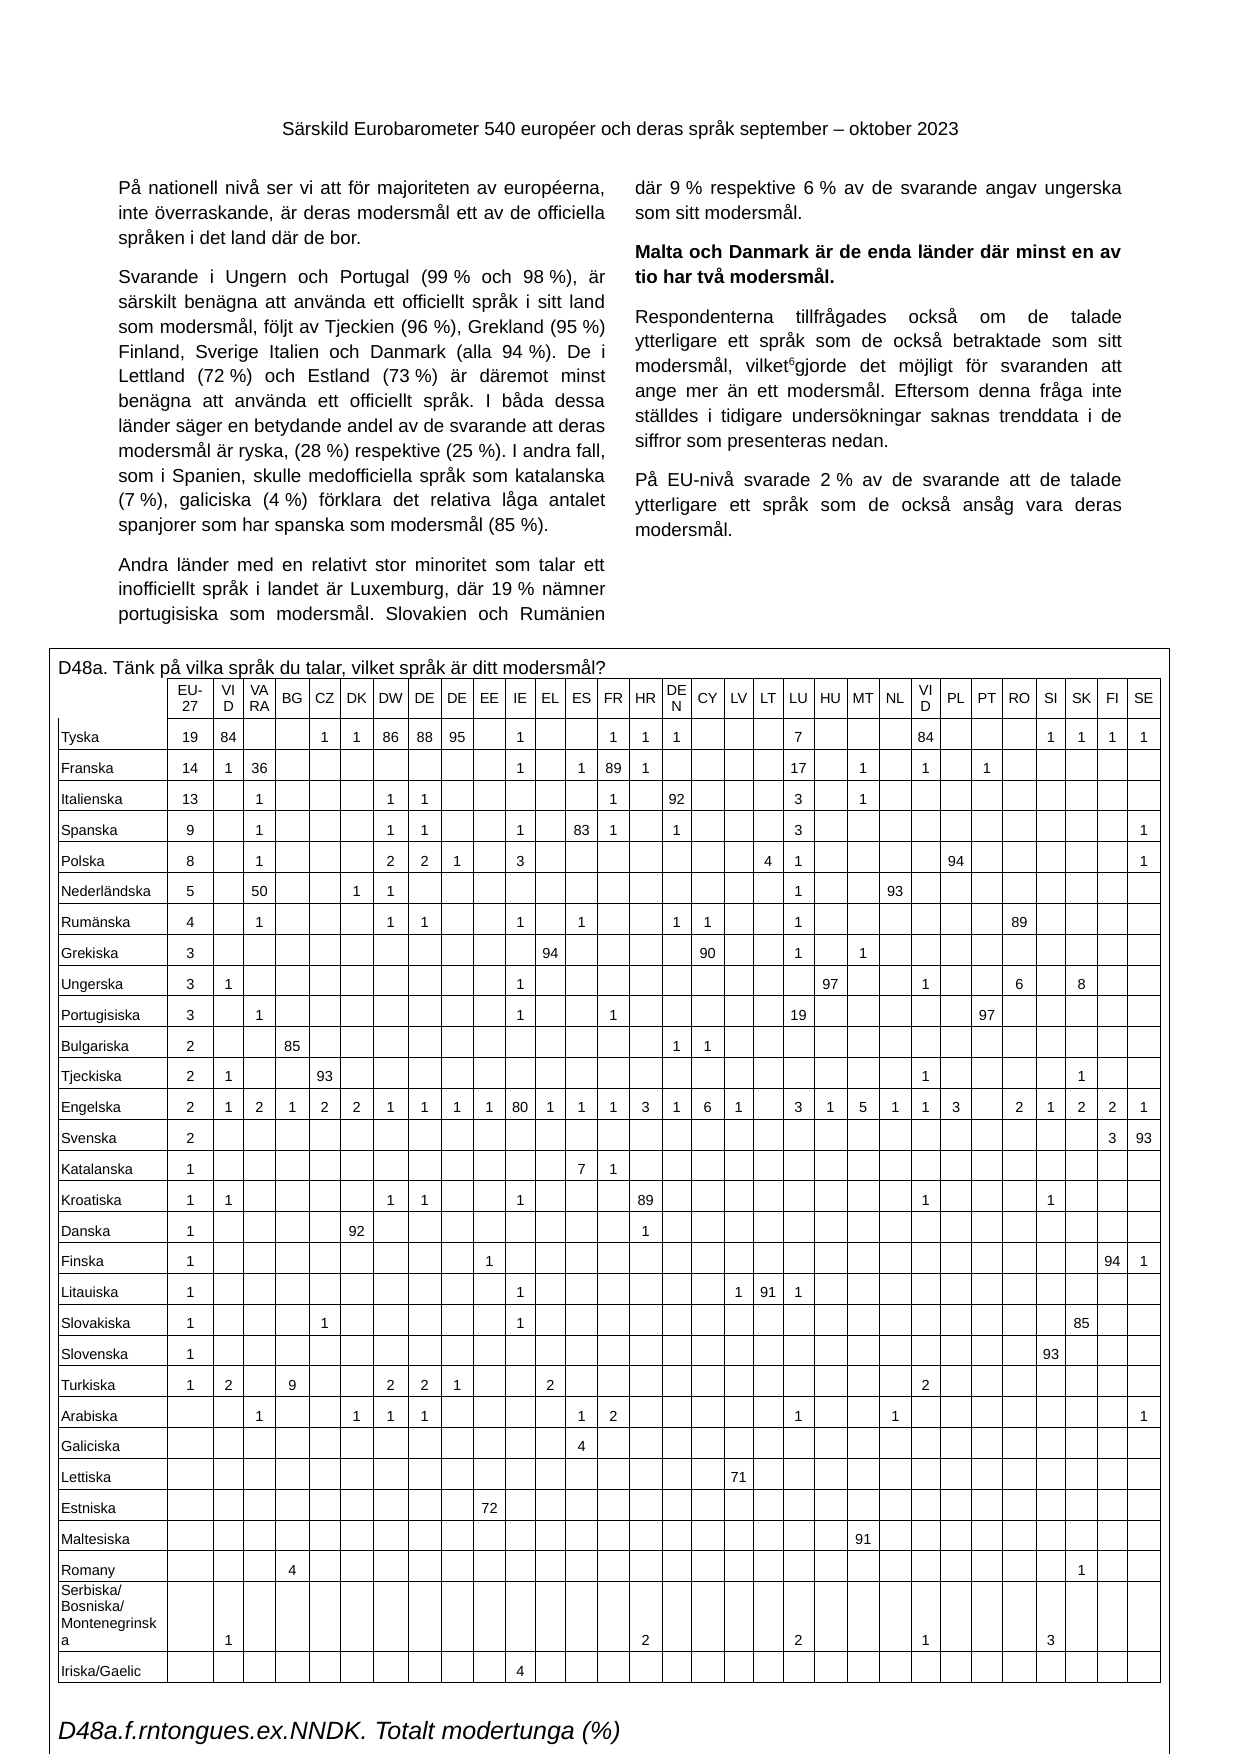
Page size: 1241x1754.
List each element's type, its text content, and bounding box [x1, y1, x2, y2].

table_cell 2 [168, 1089, 213, 1119]
table_cell [536, 1243, 565, 1273]
table_cell [1003, 1366, 1036, 1396]
table_cell [1066, 1181, 1097, 1211]
table_cell [341, 1120, 373, 1149]
table_cell [442, 996, 473, 1026]
table_cell 71 [725, 1459, 753, 1489]
table_cell Danska [59, 1212, 167, 1242]
table_cell [880, 1181, 911, 1211]
table_cell [725, 1490, 753, 1519]
table_cell 1 [409, 781, 441, 810]
table_cell [912, 1490, 940, 1519]
table_cell [725, 1181, 753, 1211]
table_cell [692, 1058, 724, 1088]
table_cell [474, 1120, 505, 1149]
table_cell 1 [692, 1027, 724, 1057]
table_cell 1 [784, 842, 814, 872]
table_cell 1 [1128, 811, 1160, 841]
table_cell [912, 1551, 940, 1581]
table_cell 2 [374, 842, 408, 872]
table_cell 2 [536, 1366, 565, 1396]
table_cell 6 [1003, 966, 1036, 995]
table_cell [409, 935, 441, 964]
table_cell [880, 781, 911, 810]
table_cell 89 [630, 1181, 662, 1211]
table_cell [442, 1490, 473, 1519]
table_cell 2 [409, 842, 441, 872]
table_cell [341, 1459, 373, 1489]
table_cell [474, 966, 505, 995]
table_cell [663, 1058, 691, 1088]
table_cell 1 [848, 781, 879, 810]
table_cell Portugisiska [59, 996, 167, 1026]
table_cell [972, 1582, 1002, 1651]
table_cell [168, 1397, 213, 1427]
table_cell 4 [168, 904, 213, 934]
table_cell [1003, 811, 1036, 841]
table_cell [566, 1521, 597, 1550]
table_cell [310, 1243, 340, 1273]
table_cell [972, 1181, 1002, 1211]
table_cell [630, 1336, 662, 1365]
table_cell [374, 1551, 408, 1581]
table_cell [1003, 750, 1036, 779]
table_cell [1066, 1652, 1097, 1682]
table_cell [310, 1336, 340, 1365]
table_cell [474, 1551, 505, 1581]
table_cell 1 [598, 781, 629, 810]
table_cell [972, 1652, 1002, 1682]
table_cell [214, 1243, 243, 1273]
table_cell [663, 1274, 691, 1304]
table_cell [310, 1151, 340, 1180]
table_cell [972, 1027, 1002, 1057]
table_cell 1 [506, 996, 535, 1026]
table_cell [663, 1212, 691, 1242]
table_cell [1003, 1459, 1036, 1489]
table_cell [912, 904, 940, 934]
table_cell 95 [442, 719, 473, 749]
table_header DW [374, 679, 408, 718]
table_cell [848, 1582, 879, 1651]
table_cell [880, 750, 911, 779]
table_cell [848, 1428, 879, 1458]
table_cell [848, 1366, 879, 1396]
table_cell [244, 1490, 275, 1519]
table_cell 1 [1128, 1243, 1160, 1273]
table_cell [566, 1305, 597, 1334]
table_cell [1098, 811, 1127, 841]
table_cell 19 [784, 996, 814, 1026]
table_header LV [725, 679, 753, 718]
table_cell [848, 873, 879, 903]
table_cell [692, 1336, 724, 1365]
table_cell 9 [276, 1366, 309, 1396]
table_cell [784, 1551, 814, 1581]
table_cell 2 [1098, 1089, 1127, 1119]
table_cell [566, 719, 597, 749]
table_cell [214, 1120, 243, 1149]
table_cell [972, 1243, 1002, 1273]
table_cell 1 [409, 1089, 441, 1119]
table_cell [1037, 1027, 1065, 1057]
table_cell [692, 781, 724, 810]
table_cell [972, 1212, 1002, 1242]
table_cell [536, 1181, 565, 1211]
table_cell [692, 1490, 724, 1519]
table_cell [1066, 1151, 1097, 1180]
table_cell [754, 1243, 783, 1273]
table_cell [1066, 1274, 1097, 1304]
table_cell [341, 781, 373, 810]
table_cell [1098, 1274, 1127, 1304]
table_cell [1128, 1459, 1160, 1489]
table_header FI [1098, 679, 1127, 718]
table_cell [1003, 1305, 1036, 1334]
table_cell [1066, 1397, 1097, 1427]
table_cell [244, 719, 275, 749]
table_cell [168, 1490, 213, 1519]
table_cell [536, 1305, 565, 1334]
table_cell [848, 1305, 879, 1334]
table_cell [912, 1459, 940, 1489]
table_cell [630, 996, 662, 1026]
table_cell [1066, 935, 1097, 964]
table_cell [1066, 781, 1097, 810]
table_cell Slovenska [59, 1336, 167, 1365]
table_cell [815, 1212, 847, 1242]
table_cell [1098, 1490, 1127, 1519]
table_cell [536, 1652, 565, 1682]
table_cell [276, 1274, 309, 1304]
table_cell [1066, 1027, 1097, 1057]
table_cell [1003, 1490, 1036, 1519]
table_cell [506, 873, 535, 903]
table_cell [566, 1582, 597, 1651]
table_cell [630, 781, 662, 810]
table_cell [566, 1120, 597, 1149]
table_cell [566, 996, 597, 1026]
table_cell 1 [442, 842, 473, 872]
table_cell [214, 996, 243, 1026]
table_cell [214, 1151, 243, 1180]
table_cell [692, 873, 724, 903]
table_cell 93 [880, 873, 911, 903]
table_cell [663, 1490, 691, 1519]
table_cell [784, 1652, 814, 1682]
table_cell 1 [725, 1089, 753, 1119]
table_cell [880, 1652, 911, 1682]
table_cell [630, 1652, 662, 1682]
table_cell [784, 1428, 814, 1458]
table_cell [848, 1459, 879, 1489]
table_cell [880, 1120, 911, 1149]
table_cell 1 [409, 811, 441, 841]
table_cell [341, 750, 373, 779]
table_cell [474, 1582, 505, 1651]
table_cell [442, 873, 473, 903]
table_cell [310, 1428, 340, 1458]
table_cell [341, 1582, 373, 1651]
table_cell [244, 1151, 275, 1180]
table_cell [725, 781, 753, 810]
table_cell Franska [59, 750, 167, 779]
table_cell [1003, 1336, 1036, 1365]
table_cell [214, 1274, 243, 1304]
table_cell [341, 1058, 373, 1088]
table_cell Spanska [59, 811, 167, 841]
table_cell [244, 1582, 275, 1651]
table_cell [598, 935, 629, 964]
table_cell [409, 966, 441, 995]
table_cell [374, 935, 408, 964]
table_cell 1 [168, 1366, 213, 1396]
table_cell [880, 966, 911, 995]
table_cell [566, 1490, 597, 1519]
table_cell [1098, 904, 1127, 934]
table_cell 1 [784, 904, 814, 934]
table_cell [442, 1428, 473, 1458]
table_cell [244, 935, 275, 964]
table_cell [848, 842, 879, 872]
table_cell [630, 1521, 662, 1550]
table_cell 1 [598, 811, 629, 841]
table_cell [815, 1336, 847, 1365]
table_cell [692, 1652, 724, 1682]
table_cell [972, 842, 1002, 872]
table_cell [692, 719, 724, 749]
table_cell [1037, 842, 1065, 872]
table_cell [725, 1243, 753, 1273]
table_cell [276, 1305, 309, 1334]
table_cell 2 [168, 1058, 213, 1088]
table_cell 2 [310, 1089, 340, 1119]
table_cell 83 [566, 811, 597, 841]
table_cell 6 [692, 1089, 724, 1119]
table_cell [341, 1274, 373, 1304]
table_cell [848, 996, 879, 1026]
table_cell 1 [1066, 1551, 1097, 1581]
table_cell [972, 1551, 1002, 1581]
table_cell [815, 996, 847, 1026]
table_cell [409, 1243, 441, 1273]
table_cell [663, 1459, 691, 1489]
table_cell [754, 904, 783, 934]
table_cell [1128, 1428, 1160, 1458]
table_cell [754, 1397, 783, 1427]
table_cell 4 [506, 1652, 535, 1682]
table_cell 5 [848, 1089, 879, 1119]
table_cell 2 [168, 1027, 213, 1057]
table_cell [536, 1212, 565, 1242]
table_header CZ [310, 679, 340, 718]
table_cell [754, 966, 783, 995]
table_cell [442, 1652, 473, 1682]
table_cell [725, 1120, 753, 1149]
table_cell [880, 842, 911, 872]
table_cell 1 [310, 1305, 340, 1334]
table_cell [310, 1366, 340, 1396]
table_header NL [880, 679, 911, 718]
table_cell [1128, 1212, 1160, 1242]
table_header PT [972, 679, 1002, 718]
table_cell 1 [848, 935, 879, 964]
table_cell [310, 1582, 340, 1651]
table_cell [784, 1212, 814, 1242]
table_cell 91 [754, 1274, 783, 1304]
table_cell [941, 1212, 971, 1242]
table_cell [442, 1058, 473, 1088]
table_cell [848, 1336, 879, 1365]
table_cell 1 [566, 1089, 597, 1119]
table_cell [244, 1243, 275, 1273]
table_cell [630, 1120, 662, 1149]
table_cell 3 [506, 842, 535, 872]
table_cell [663, 966, 691, 995]
table_cell [341, 1521, 373, 1550]
table_cell 1 [663, 811, 691, 841]
table_header DEN [663, 679, 691, 718]
table_cell [754, 1089, 783, 1119]
table_cell [692, 1459, 724, 1489]
table_cell [310, 781, 340, 810]
table_cell [941, 1120, 971, 1149]
table_cell [566, 873, 597, 903]
table_cell [754, 996, 783, 1026]
table_cell [663, 996, 691, 1026]
table_header LT [754, 679, 783, 718]
table_cell [880, 1521, 911, 1550]
table_cell [1066, 811, 1097, 841]
table_cell [692, 1212, 724, 1242]
table_cell [536, 966, 565, 995]
table_cell [310, 996, 340, 1026]
table_cell [630, 811, 662, 841]
table_cell 94 [536, 935, 565, 964]
table_cell Arabiska [59, 1397, 167, 1427]
table_cell [442, 781, 473, 810]
table_cell [1003, 1243, 1036, 1273]
table_cell 1 [442, 1089, 473, 1119]
table_cell [536, 1336, 565, 1365]
table_cell [912, 811, 940, 841]
table_cell [1098, 1058, 1127, 1088]
table_cell [276, 1151, 309, 1180]
table_cell 1 [244, 996, 275, 1026]
table_cell [536, 904, 565, 934]
table_cell [1128, 1551, 1160, 1581]
table_cell [1098, 1336, 1127, 1365]
table_cell 72 [474, 1490, 505, 1519]
table_cell [566, 1181, 597, 1211]
table_cell 1 [374, 904, 408, 934]
table_cell [214, 1459, 243, 1489]
table_cell [941, 1428, 971, 1458]
table_cell [474, 1366, 505, 1396]
table_cell 1 [244, 904, 275, 934]
table_cell [598, 1459, 629, 1489]
table_cell [630, 935, 662, 964]
table_cell [566, 1336, 597, 1365]
table_cell [1066, 1490, 1097, 1519]
table_cell [276, 811, 309, 841]
table_header DE [409, 679, 441, 718]
table_cell [912, 1397, 940, 1427]
table_cell [880, 996, 911, 1026]
table_cell [506, 1397, 535, 1427]
table_cell [409, 1058, 441, 1088]
table_cell 8 [1066, 966, 1097, 995]
table_cell [941, 1551, 971, 1581]
table_cell [1128, 966, 1160, 995]
table_cell [474, 1212, 505, 1242]
table_cell [341, 842, 373, 872]
table_cell [692, 996, 724, 1026]
table_cell [848, 1243, 879, 1273]
table_cell [663, 1305, 691, 1334]
table_cell 1 [409, 904, 441, 934]
table_cell [663, 873, 691, 903]
table_cell [276, 935, 309, 964]
table_cell [474, 1058, 505, 1088]
table_cell 92 [663, 781, 691, 810]
table_cell [941, 1459, 971, 1489]
table_cell Polska [59, 842, 167, 872]
table_cell 1 [168, 1151, 213, 1180]
table_cell [536, 719, 565, 749]
table_cell 1 [214, 1582, 243, 1651]
table_cell 90 [692, 935, 724, 964]
table_cell [1037, 1305, 1065, 1334]
text Andra länder med en relativt stor minoritet som talar ett inofficiellt språk i landet är Luxemburg, där 19 % nämner portugisiska som modersmål. Slovakien och Rumänien [118, 553, 605, 624]
table_cell [880, 1305, 911, 1334]
table_cell [310, 1652, 340, 1682]
table_cell 9 [168, 811, 213, 841]
table_cell [1098, 1459, 1127, 1489]
table_cell [1037, 1243, 1065, 1273]
table_cell [244, 966, 275, 995]
table_cell [1128, 1305, 1160, 1334]
table_cell [442, 1459, 473, 1489]
table_cell [1066, 1120, 1097, 1149]
table_cell [815, 811, 847, 841]
table_cell [815, 873, 847, 903]
table_cell [912, 1151, 940, 1180]
table_cell 1 [784, 1274, 814, 1304]
table_cell [168, 1428, 213, 1458]
text D48a.f.rntongues.ex.NNDK. Totalt modertunga (%) [58, 1716, 1160, 1745]
table_cell [815, 1397, 847, 1427]
table_cell 1 [598, 1089, 629, 1119]
table_cell [1003, 842, 1036, 872]
table_cell [692, 1397, 724, 1427]
table_cell 93 [310, 1058, 340, 1088]
table_cell [1128, 1490, 1160, 1519]
table_cell [1003, 1397, 1036, 1427]
table_cell [725, 1366, 753, 1396]
table_cell [815, 1027, 847, 1057]
table_cell [374, 1428, 408, 1458]
table_cell 1 [168, 1181, 213, 1211]
table_cell [1003, 1582, 1036, 1651]
table_cell Ungerska [59, 966, 167, 995]
table_cell [474, 750, 505, 779]
table_cell [276, 1397, 309, 1427]
table_header PL [941, 679, 971, 718]
table_cell [1098, 1181, 1127, 1211]
table_cell 4 [566, 1428, 597, 1458]
table_cell [442, 1181, 473, 1211]
table_cell [912, 1243, 940, 1273]
table_cell [815, 750, 847, 779]
table_cell [1037, 1459, 1065, 1489]
table_cell 93 [1037, 1336, 1065, 1365]
table_cell [442, 1243, 473, 1273]
table_cell 1 [244, 1397, 275, 1427]
table_cell Italienska [59, 781, 167, 810]
table_cell [598, 842, 629, 872]
table_cell [941, 781, 971, 810]
table_cell [754, 1551, 783, 1581]
table_cell [276, 1521, 309, 1550]
table_cell 89 [598, 750, 629, 779]
table_cell [214, 1490, 243, 1519]
table_cell 1 [692, 904, 724, 934]
table_cell 1 [214, 966, 243, 995]
table_cell 1 [374, 1089, 408, 1119]
table_cell [784, 1151, 814, 1180]
table_cell 1 [506, 750, 535, 779]
table_cell [536, 873, 565, 903]
table_cell [536, 996, 565, 1026]
table_cell [815, 719, 847, 749]
table_cell [725, 1652, 753, 1682]
table_cell [1066, 842, 1097, 872]
table_cell [474, 1151, 505, 1180]
table_cell [663, 1551, 691, 1581]
table_cell Katalanska [59, 1151, 167, 1180]
table_cell [972, 781, 1002, 810]
table_cell 97 [815, 966, 847, 995]
table_cell [941, 811, 971, 841]
table_cell [1066, 1459, 1097, 1489]
table_cell [276, 904, 309, 934]
table_header [58, 678, 167, 718]
table_cell 1 [506, 904, 535, 934]
table_cell [1037, 873, 1065, 903]
table_cell [815, 1120, 847, 1149]
table_cell [310, 1397, 340, 1427]
table_cell 92 [341, 1212, 373, 1242]
table_cell [474, 842, 505, 872]
table_cell 3 [630, 1089, 662, 1119]
table_cell 1 [630, 1212, 662, 1242]
table_cell [941, 1336, 971, 1365]
table_cell [725, 996, 753, 1026]
table_header EE [474, 679, 505, 718]
table_cell [474, 1428, 505, 1458]
table_cell [442, 1551, 473, 1581]
table_cell [1066, 1428, 1097, 1458]
table_cell [536, 1151, 565, 1180]
table_cell [214, 1336, 243, 1365]
table_cell [536, 1397, 565, 1427]
table_header LU [784, 679, 814, 718]
table_cell 1 [1037, 1089, 1065, 1119]
table_cell 1 [630, 719, 662, 749]
table_cell [1128, 781, 1160, 810]
table_cell 19 [168, 719, 213, 749]
table_cell 3 [168, 935, 213, 964]
table_cell [536, 842, 565, 872]
table_cell [566, 781, 597, 810]
table_cell [536, 1490, 565, 1519]
table_cell 1 [1128, 842, 1160, 872]
table_cell 1 [506, 719, 535, 749]
table_cell [1098, 935, 1127, 964]
table_cell [663, 1336, 691, 1365]
table_cell [341, 1366, 373, 1396]
table_cell [972, 904, 1002, 934]
table_cell [310, 811, 340, 841]
table_cell [1003, 781, 1036, 810]
table_cell [276, 1212, 309, 1242]
table_cell [754, 1582, 783, 1651]
table_cell [506, 1027, 535, 1057]
table_cell 84 [912, 719, 940, 749]
table_cell [784, 1366, 814, 1396]
table_cell [1037, 904, 1065, 934]
table_cell [598, 1490, 629, 1519]
table_cell [474, 1459, 505, 1489]
table_cell [848, 1027, 879, 1057]
table_cell [310, 1274, 340, 1304]
table_cell 1 [880, 1397, 911, 1427]
table_cell [754, 1212, 783, 1242]
table_cell [880, 1582, 911, 1651]
table_cell [506, 1366, 535, 1396]
table_cell [725, 719, 753, 749]
table_cell [663, 1120, 691, 1149]
table_cell [630, 1274, 662, 1304]
table_cell [409, 1027, 441, 1057]
table_cell Iriska/Gaelic [59, 1652, 167, 1682]
table_cell [244, 1027, 275, 1057]
table_cell [972, 1089, 1002, 1119]
text På nationell nivå ser vi att för majoriteten av européerna, inte överraskande, är deras modersmål ett av de officiella språken i det land där de bor. [118, 177, 605, 248]
table_cell [941, 1652, 971, 1682]
table_cell 1 [566, 904, 597, 934]
table_cell [442, 1027, 473, 1057]
table_cell [341, 1428, 373, 1458]
table_cell [442, 935, 473, 964]
table_cell [598, 873, 629, 903]
table_cell [1098, 1428, 1127, 1458]
table_cell 2 [630, 1582, 662, 1651]
table_cell Romany [59, 1551, 167, 1581]
table_cell [725, 1151, 753, 1180]
table_cell [1098, 1521, 1127, 1550]
table_cell [374, 1058, 408, 1088]
table_cell [244, 1058, 275, 1088]
table_cell [536, 1027, 565, 1057]
table_cell [1098, 873, 1127, 903]
table_cell 1 [474, 1089, 505, 1119]
text Malta och Danmark är de enda länder där minst en av tio har två modersmål. [635, 241, 1122, 288]
table_cell [409, 1305, 441, 1334]
table_cell [566, 1058, 597, 1088]
table_cell [1003, 1058, 1036, 1088]
table_cell 2 [912, 1366, 940, 1396]
table_cell [244, 1305, 275, 1334]
table_cell [214, 904, 243, 934]
table_cell [1066, 1336, 1097, 1365]
table_cell [754, 750, 783, 779]
table_cell [815, 1652, 847, 1682]
table_cell 1 [536, 1089, 565, 1119]
table_cell 1 [168, 1274, 213, 1304]
table_cell 94 [941, 842, 971, 872]
table_cell 1 [244, 811, 275, 841]
table_cell [310, 1490, 340, 1519]
table_cell [880, 1274, 911, 1304]
table_cell 1 [663, 1089, 691, 1119]
table_cell Maltesiska [59, 1521, 167, 1550]
table_cell 2 [341, 1089, 373, 1119]
table_cell [1037, 1120, 1065, 1149]
table_cell [815, 1459, 847, 1489]
table_cell 1 [1037, 719, 1065, 749]
table_cell [784, 1027, 814, 1057]
table_cell [754, 1181, 783, 1211]
table_cell [1037, 1366, 1065, 1396]
table_cell [214, 1212, 243, 1242]
table_cell 36 [244, 750, 275, 779]
table_cell [941, 1397, 971, 1427]
table_cell [536, 1120, 565, 1149]
table_cell [566, 1459, 597, 1489]
table_cell Rumänska [59, 904, 167, 934]
table_cell [244, 1212, 275, 1242]
table_cell [630, 1459, 662, 1489]
table_cell [815, 1582, 847, 1651]
table_cell [1003, 1151, 1036, 1180]
table_header VID [912, 679, 940, 718]
table_cell 1 [566, 1397, 597, 1427]
text Svarande i Ungern och Portugal (99 % och 98 %), är särskilt benägna att använda ett officiellt språk i sitt land som modersmål, följt av Tjeckien (96 %), Grekland (95 %) Finland, Sverige Italien och Danmark (alla 94 %). De i Lettland (72 %) och Estland (73 %) är däremot minst benägna att använda ett officiellt språk. I båda dessa länder säger en betydande andel av de svarande att deras modersmål är ryska, (28 %) respektive (25 %). I andra fall, som i Spanien, skulle medofficiella språk som katalanska (7 %), galiciska (4 %) förklara det relativa låga antalet spanjorer som har spanska som modersmål (85 %). [118, 266, 605, 536]
table_cell 1 [1128, 719, 1160, 749]
table_cell [374, 996, 408, 1026]
table_cell [244, 1336, 275, 1365]
table_cell [692, 811, 724, 841]
table_cell [663, 1582, 691, 1651]
table_cell [880, 1027, 911, 1057]
table_cell 1 [598, 719, 629, 749]
table_cell [244, 1120, 275, 1149]
table_cell [754, 1490, 783, 1519]
table_cell [214, 1652, 243, 1682]
table_cell [692, 1305, 724, 1334]
table_cell [214, 842, 243, 872]
table_cell 7 [784, 719, 814, 749]
table_cell [409, 1582, 441, 1651]
table_cell [912, 873, 940, 903]
table_cell [663, 1428, 691, 1458]
table_cell [1066, 996, 1097, 1026]
table_cell [880, 1243, 911, 1273]
table_cell [692, 1120, 724, 1149]
table_cell [341, 1336, 373, 1365]
table_cell [506, 1212, 535, 1242]
table_cell [566, 1243, 597, 1273]
table_cell [1098, 1551, 1127, 1581]
table_cell [536, 1582, 565, 1651]
table_cell [630, 873, 662, 903]
table_cell [1066, 1366, 1097, 1396]
table_cell [941, 750, 971, 779]
table_cell [912, 1652, 940, 1682]
table_cell [536, 1428, 565, 1458]
table_cell [566, 966, 597, 995]
table_cell [1003, 1428, 1036, 1458]
table_cell [374, 1521, 408, 1550]
table_cell 1 [374, 1181, 408, 1211]
table_cell [536, 1551, 565, 1581]
table_cell [912, 1336, 940, 1365]
table_cell 1 [725, 1274, 753, 1304]
table_cell 1 [598, 996, 629, 1026]
table_cell [310, 1521, 340, 1550]
table_cell [1037, 935, 1065, 964]
table_cell [244, 1459, 275, 1489]
table_cell [754, 719, 783, 749]
table_cell [536, 1459, 565, 1489]
table_cell [784, 1243, 814, 1273]
table_cell [1037, 966, 1065, 995]
table_cell [754, 811, 783, 841]
table_header FR [598, 679, 629, 718]
table_cell [374, 1652, 408, 1682]
table_cell [1128, 1521, 1160, 1550]
table_cell [663, 842, 691, 872]
table_cell [536, 781, 565, 810]
table_cell [725, 1305, 753, 1334]
table_cell [692, 1151, 724, 1180]
table_cell [630, 1058, 662, 1088]
table_cell [442, 1582, 473, 1651]
table_cell [276, 1490, 309, 1519]
table_cell [848, 1181, 879, 1211]
table_cell [214, 1027, 243, 1057]
table_cell [630, 842, 662, 872]
table_cell [374, 1305, 408, 1334]
table_cell [598, 1274, 629, 1304]
text där 9 % respektive 6 % av de svarande angav ungerska som sitt modersmål. [635, 177, 1122, 223]
table_cell [972, 873, 1002, 903]
table_cell [1037, 1212, 1065, 1242]
table_cell [1003, 1274, 1036, 1304]
table_cell [663, 750, 691, 779]
table_cell [598, 1428, 629, 1458]
table_cell [1037, 781, 1065, 810]
table_cell [310, 904, 340, 934]
table_cell [630, 1428, 662, 1458]
table_cell [566, 1551, 597, 1581]
table_cell [815, 1490, 847, 1519]
table_cell [474, 996, 505, 1026]
table_cell [276, 842, 309, 872]
table_cell [409, 996, 441, 1026]
table_cell [692, 1181, 724, 1211]
table_cell [941, 873, 971, 903]
table_cell [725, 904, 753, 934]
table_cell 85 [1066, 1305, 1097, 1334]
table_cell 1 [244, 842, 275, 872]
table_header DE [442, 679, 473, 718]
table_cell [1037, 1151, 1065, 1180]
table_cell [1128, 1336, 1160, 1365]
table_cell [409, 1428, 441, 1458]
table_cell [1003, 1652, 1036, 1682]
table_cell [663, 1521, 691, 1550]
table_cell [506, 1490, 535, 1519]
table_cell [941, 1274, 971, 1304]
table_cell 3 [168, 966, 213, 995]
table_cell [941, 904, 971, 934]
table_cell [880, 1490, 911, 1519]
table_cell 3 [784, 811, 814, 841]
table_cell [1098, 1652, 1127, 1682]
table_cell [310, 873, 340, 903]
table_cell 89 [1003, 904, 1036, 934]
table_cell [566, 1212, 597, 1242]
table_cell [566, 1274, 597, 1304]
table_cell [536, 750, 565, 779]
table_cell [310, 1551, 340, 1581]
table_cell [1037, 750, 1065, 779]
table_cell [442, 1521, 473, 1550]
table_cell [815, 1551, 847, 1581]
table_cell [1098, 1397, 1127, 1427]
table_cell [409, 873, 441, 903]
table_cell [663, 1366, 691, 1396]
table_cell Galiciska [59, 1428, 167, 1458]
table_cell [972, 1490, 1002, 1519]
table_cell [566, 1366, 597, 1396]
table_cell [598, 1058, 629, 1088]
table_cell 1 [912, 1181, 940, 1211]
table_cell [1037, 1521, 1065, 1550]
table_cell 1 [1128, 1089, 1160, 1119]
table_cell [1066, 873, 1097, 903]
table_cell Finska [59, 1243, 167, 1273]
table_cell [1098, 1212, 1127, 1242]
table_cell [725, 1397, 753, 1427]
table_cell 2 [598, 1397, 629, 1427]
table_cell 1 [598, 1151, 629, 1180]
table_cell [1003, 1551, 1036, 1581]
table_cell [784, 1490, 814, 1519]
table_cell [276, 1058, 309, 1088]
table_cell [692, 750, 724, 779]
table_cell [276, 719, 309, 749]
table_cell [784, 1305, 814, 1334]
table_cell [409, 1459, 441, 1489]
table_cell [442, 1397, 473, 1427]
table_cell [784, 1181, 814, 1211]
table_cell [374, 1243, 408, 1273]
table_cell [912, 1120, 940, 1149]
table_cell [374, 1212, 408, 1242]
table_cell [598, 1336, 629, 1365]
table_cell [1128, 935, 1160, 964]
table_cell [341, 1243, 373, 1273]
table_cell 1 [784, 1397, 814, 1427]
table_cell 1 [341, 1397, 373, 1427]
table_cell [598, 966, 629, 995]
table_cell [1037, 1397, 1065, 1427]
table_cell [474, 1274, 505, 1304]
table_cell [474, 1336, 505, 1365]
table_cell [725, 966, 753, 995]
table_cell [692, 1428, 724, 1458]
table_cell [214, 873, 243, 903]
table_cell [374, 1151, 408, 1180]
table_cell [442, 1151, 473, 1180]
table_cell 1 [442, 1366, 473, 1396]
table_cell [912, 842, 940, 872]
table_cell [692, 1582, 724, 1651]
table_cell [630, 904, 662, 934]
table_cell [214, 1551, 243, 1581]
table_cell 2 [784, 1582, 814, 1651]
table_cell [442, 811, 473, 841]
table_cell [912, 1027, 940, 1057]
table_cell 1 [244, 781, 275, 810]
table_cell [692, 1366, 724, 1396]
table_cell 85 [276, 1027, 309, 1057]
table_cell [912, 1305, 940, 1334]
table_cell [168, 1652, 213, 1682]
table_cell [168, 1459, 213, 1489]
table_cell 4 [276, 1551, 309, 1581]
table_cell [536, 1274, 565, 1304]
table_cell [972, 1428, 1002, 1458]
table_cell [941, 996, 971, 1026]
table_cell [474, 719, 505, 749]
table_cell [663, 1151, 691, 1180]
table_header VARA [244, 679, 275, 718]
table_cell [341, 811, 373, 841]
table_header SE [1128, 679, 1160, 718]
table_cell [815, 1058, 847, 1088]
table_cell 3 [941, 1089, 971, 1119]
table_header DK [341, 679, 373, 718]
table_cell 1 [168, 1212, 213, 1242]
table_header IE [506, 679, 535, 718]
table_cell [1128, 1582, 1160, 1651]
table_cell 17 [784, 750, 814, 779]
table_cell [276, 1336, 309, 1365]
table_cell Serbiska/Bosniska/Montenegrinska [59, 1582, 167, 1651]
table_cell 1 [848, 750, 879, 779]
table_cell [598, 1551, 629, 1581]
table_cell 1 [630, 750, 662, 779]
table_cell [214, 1305, 243, 1334]
table_cell [663, 1243, 691, 1273]
table_cell [941, 966, 971, 995]
table_cell 1 [506, 1305, 535, 1334]
table_cell [442, 1274, 473, 1304]
table_cell [754, 1521, 783, 1550]
table_cell [1098, 1582, 1127, 1651]
table_cell 1 [1128, 1397, 1160, 1427]
table_cell [1128, 1058, 1160, 1088]
table_cell 1 [506, 1181, 535, 1211]
table_cell [474, 1181, 505, 1211]
table_cell [972, 1120, 1002, 1149]
table_cell [663, 935, 691, 964]
table_cell [442, 1305, 473, 1334]
table_cell 1 [168, 1336, 213, 1365]
table_header BG [276, 679, 309, 718]
table_cell 50 [244, 873, 275, 903]
table_cell [725, 1551, 753, 1581]
table_cell [754, 1058, 783, 1088]
table_cell [442, 1212, 473, 1242]
table_cell 3 [784, 781, 814, 810]
table_cell [276, 1582, 309, 1651]
table_cell [880, 935, 911, 964]
table_cell [941, 1366, 971, 1396]
table_cell 8 [168, 842, 213, 872]
table_cell [630, 1027, 662, 1057]
table_cell [506, 1582, 535, 1651]
table_cell [725, 873, 753, 903]
table_cell [1066, 1212, 1097, 1242]
table_cell Kroatiska [59, 1181, 167, 1211]
table_cell [409, 1652, 441, 1682]
table_cell [848, 904, 879, 934]
table_cell [536, 811, 565, 841]
table_cell [848, 719, 879, 749]
table_cell Estniska [59, 1490, 167, 1519]
table_header VID [214, 679, 243, 718]
table_cell [725, 811, 753, 841]
table_cell [848, 1212, 879, 1242]
table_cell [941, 1058, 971, 1088]
table_cell Litauiska [59, 1274, 167, 1304]
table_cell [374, 1027, 408, 1057]
table_cell [912, 781, 940, 810]
table_cell [374, 1336, 408, 1365]
table_cell [598, 1027, 629, 1057]
table_cell [1066, 750, 1097, 779]
table_cell [1003, 873, 1036, 903]
table_cell [214, 1521, 243, 1550]
table_cell 1 [310, 719, 340, 749]
table_cell [754, 1027, 783, 1057]
table_cell Tjeckiska [59, 1058, 167, 1088]
table_cell [754, 1151, 783, 1180]
table_cell [754, 935, 783, 964]
table_cell 1 [1098, 719, 1127, 749]
table_cell [1066, 1582, 1097, 1651]
table_cell [725, 1058, 753, 1088]
table_cell Tyska [59, 718, 167, 749]
table_cell [341, 1652, 373, 1682]
table_cell [1128, 1652, 1160, 1682]
table_cell [941, 1582, 971, 1651]
table_cell [630, 966, 662, 995]
table_cell [815, 1305, 847, 1334]
table_cell [815, 1181, 847, 1211]
table_cell 84 [214, 719, 243, 749]
table_cell Bulgariska [59, 1027, 167, 1057]
table_cell [754, 781, 783, 810]
table_cell [880, 1459, 911, 1489]
table_cell [880, 719, 911, 749]
table_cell Turkiska [59, 1366, 167, 1396]
table_cell 14 [168, 750, 213, 779]
table_cell [1037, 1551, 1065, 1581]
table_cell 1 [374, 873, 408, 903]
table_cell [244, 1274, 275, 1304]
table_cell [442, 904, 473, 934]
table_cell [972, 1305, 1002, 1334]
table_cell [754, 1459, 783, 1489]
table_cell [692, 1243, 724, 1273]
table_cell [972, 1397, 1002, 1427]
table_cell [692, 1551, 724, 1581]
table_cell [725, 1521, 753, 1550]
table_cell [880, 1366, 911, 1396]
table_cell [815, 1521, 847, 1550]
table_cell [880, 1428, 911, 1458]
table_cell [506, 1428, 535, 1458]
table_cell 1 [1037, 1181, 1065, 1211]
table_cell [912, 996, 940, 1026]
table_cell [276, 750, 309, 779]
table_cell [341, 1305, 373, 1334]
table_cell [276, 1459, 309, 1489]
table_cell [880, 1336, 911, 1365]
table_cell [725, 1212, 753, 1242]
table_cell [244, 1428, 275, 1458]
table_cell [276, 1181, 309, 1211]
table_cell [1066, 904, 1097, 934]
table_cell [310, 842, 340, 872]
table_cell [972, 1459, 1002, 1489]
table_cell 4 [754, 842, 783, 872]
table_cell [815, 1243, 847, 1273]
table_cell 1 [815, 1089, 847, 1119]
table_cell [941, 1027, 971, 1057]
table_cell [374, 750, 408, 779]
table_cell 1 [214, 750, 243, 779]
table_cell [848, 1120, 879, 1149]
table_cell [598, 904, 629, 934]
table_cell [725, 1027, 753, 1057]
table_cell [506, 1336, 535, 1365]
table_cell [506, 781, 535, 810]
table_cell [815, 1151, 847, 1180]
table_cell [1098, 1027, 1127, 1057]
table_cell [941, 1243, 971, 1273]
table_cell [848, 966, 879, 995]
table_header EU-27 [168, 679, 213, 718]
table_cell [754, 1305, 783, 1334]
table_cell 1 [474, 1243, 505, 1273]
table_cell 91 [848, 1521, 879, 1550]
table_cell 1 [972, 750, 1002, 779]
table_cell [630, 1305, 662, 1334]
table_cell [815, 1428, 847, 1458]
table_cell [1037, 811, 1065, 841]
table_cell [630, 1397, 662, 1427]
table_cell [1098, 842, 1127, 872]
table_cell [474, 1521, 505, 1550]
table_cell [784, 1521, 814, 1550]
table_cell [725, 750, 753, 779]
table_cell [692, 966, 724, 995]
table_cell [341, 935, 373, 964]
table_cell [630, 1366, 662, 1396]
table_cell [663, 1181, 691, 1211]
table_cell [341, 904, 373, 934]
table_cell [598, 1181, 629, 1211]
table_cell [1037, 996, 1065, 1026]
table_cell [784, 1058, 814, 1088]
text På EU-nivå svarade 2 % av de svarande att de talade ytterligare ett språk som de också ansåg vara deras modersmål. [635, 469, 1122, 540]
table_cell [1003, 935, 1036, 964]
table_cell [374, 966, 408, 995]
table_cell [214, 1397, 243, 1427]
table_cell [598, 1521, 629, 1550]
table_cell [168, 1521, 213, 1550]
table_cell [848, 1397, 879, 1427]
table_cell 1 [912, 750, 940, 779]
table_header HR [630, 679, 662, 718]
table_cell 1 [409, 1397, 441, 1427]
table_cell Lettiska [59, 1459, 167, 1489]
table_cell [725, 935, 753, 964]
table_cell [1098, 1366, 1127, 1396]
table_cell [598, 1366, 629, 1396]
table_cell 94 [1098, 1243, 1127, 1273]
table_cell 1 [566, 750, 597, 779]
table_cell 3 [168, 996, 213, 1026]
table_header CY [692, 679, 724, 718]
table_cell [784, 1120, 814, 1149]
table_cell [506, 1521, 535, 1550]
table_cell 7 [566, 1151, 597, 1180]
table_cell [276, 996, 309, 1026]
table_cell [754, 1120, 783, 1149]
table_cell [474, 1652, 505, 1682]
table_cell [341, 1490, 373, 1519]
table_cell [784, 1459, 814, 1489]
table_cell [598, 1652, 629, 1682]
table_cell [972, 1274, 1002, 1304]
table_cell [409, 1336, 441, 1365]
table_cell [972, 1366, 1002, 1396]
table_cell [409, 750, 441, 779]
table_cell Grekiska [59, 935, 167, 964]
table_cell [409, 1274, 441, 1304]
table_cell 13 [168, 781, 213, 810]
table_cell 1 [214, 1058, 243, 1088]
table_cell [474, 1397, 505, 1427]
table_cell 1 [663, 1027, 691, 1057]
table_cell [506, 1151, 535, 1180]
table_cell [341, 996, 373, 1026]
table_cell [310, 1181, 340, 1211]
table_cell [598, 1243, 629, 1273]
table_cell 2 [244, 1089, 275, 1119]
table_cell [912, 1274, 940, 1304]
table_cell [374, 1582, 408, 1651]
table_cell [536, 1521, 565, 1550]
table_cell [941, 1305, 971, 1334]
table_cell [276, 1428, 309, 1458]
table_cell [912, 1521, 940, 1550]
table_cell [409, 1490, 441, 1519]
table_cell [880, 1212, 911, 1242]
table_cell [566, 1652, 597, 1682]
text D48a. Tänk på vilka språk du talar, vilket språk är ditt modersmål? [58, 657, 1160, 678]
table_cell [941, 1490, 971, 1519]
table_cell [784, 1336, 814, 1365]
table_cell [1128, 1181, 1160, 1211]
table_cell [815, 842, 847, 872]
table_cell 3 [1037, 1582, 1065, 1651]
table_cell 1 [341, 719, 373, 749]
table_cell [1098, 1305, 1127, 1334]
table_cell [1037, 1274, 1065, 1304]
table_header SI [1037, 679, 1065, 718]
table_cell 2 [168, 1120, 213, 1149]
table_cell [276, 873, 309, 903]
table_cell [310, 1120, 340, 1149]
table_cell [972, 811, 1002, 841]
table_cell 1 [784, 935, 814, 964]
table_header MT [848, 679, 879, 718]
table_cell 2 [409, 1366, 441, 1396]
table_cell 1 [1066, 719, 1097, 749]
table_cell [972, 1151, 1002, 1180]
table_cell [409, 1521, 441, 1550]
table_cell [310, 750, 340, 779]
table_cell [1098, 996, 1127, 1026]
table_cell [168, 1582, 213, 1651]
table_cell [442, 966, 473, 995]
table_cell [409, 1120, 441, 1149]
table_cell 1 [409, 1181, 441, 1211]
table_cell [1098, 781, 1127, 810]
table_cell [1128, 904, 1160, 934]
table_cell [442, 1120, 473, 1149]
table_cell [374, 1274, 408, 1304]
table_cell [168, 1551, 213, 1581]
table_cell 2 [1003, 1089, 1036, 1119]
table_cell 1 [214, 1181, 243, 1211]
table_cell 88 [409, 719, 441, 749]
table_cell [880, 1058, 911, 1088]
table_cell [912, 935, 940, 964]
table_cell [815, 904, 847, 934]
table_cell 1 [341, 873, 373, 903]
table_cell [374, 1490, 408, 1519]
table_cell [536, 1058, 565, 1088]
table_cell [276, 966, 309, 995]
table_cell [474, 811, 505, 841]
table_cell [630, 1243, 662, 1273]
table_cell [663, 1652, 691, 1682]
table_cell [972, 935, 1002, 964]
table_cell [506, 1551, 535, 1581]
table_cell [1066, 1243, 1097, 1273]
table_cell [1098, 750, 1127, 779]
table_cell [276, 1243, 309, 1273]
table_cell [1003, 1120, 1036, 1149]
table_cell [341, 1027, 373, 1057]
table_cell 1 [276, 1089, 309, 1119]
table_cell [244, 1652, 275, 1682]
table_cell [725, 1582, 753, 1651]
table_cell 1 [912, 966, 940, 995]
table_cell [815, 1366, 847, 1396]
table_header RO [1003, 679, 1036, 718]
table_cell [754, 1336, 783, 1365]
table_cell [214, 935, 243, 964]
table_cell 1 [912, 1089, 940, 1119]
table_cell 1 [784, 873, 814, 903]
table_cell 1 [374, 811, 408, 841]
table_cell [692, 842, 724, 872]
table_cell [506, 1058, 535, 1088]
table_cell [972, 966, 1002, 995]
table_cell [276, 781, 309, 810]
table_cell 80 [506, 1089, 535, 1119]
table_cell [692, 1274, 724, 1304]
table_cell [880, 904, 911, 934]
table_cell [1128, 1151, 1160, 1180]
table_cell [214, 1428, 243, 1458]
table_cell [409, 1151, 441, 1180]
table_cell [1037, 1652, 1065, 1682]
table_cell [848, 1058, 879, 1088]
table_cell 1 [912, 1582, 940, 1651]
table_cell [1128, 873, 1160, 903]
table_cell 86 [374, 719, 408, 749]
table_cell [244, 1551, 275, 1581]
table_cell [972, 719, 1002, 749]
table_cell 2 [374, 1366, 408, 1396]
table_cell [506, 1243, 535, 1273]
table_cell [214, 811, 243, 841]
table_cell 1 [663, 904, 691, 934]
table_cell [442, 1336, 473, 1365]
table_cell [1003, 1212, 1036, 1242]
table_cell [663, 1397, 691, 1427]
table_cell [754, 1366, 783, 1396]
table_cell 1 [374, 781, 408, 810]
table_cell [474, 935, 505, 964]
table_cell [941, 719, 971, 749]
table_cell 1 [374, 1397, 408, 1427]
table_cell [409, 1551, 441, 1581]
table_cell [310, 935, 340, 964]
table_cell [972, 1336, 1002, 1365]
table_cell 1 [912, 1058, 940, 1088]
table_cell 2 [214, 1366, 243, 1396]
table_cell 1 [214, 1089, 243, 1119]
table_cell [341, 1181, 373, 1211]
table_cell [880, 811, 911, 841]
table_cell 1 [506, 1274, 535, 1304]
table_cell [848, 1151, 879, 1180]
table_cell [912, 1428, 940, 1458]
table_cell 3 [784, 1089, 814, 1119]
table_header ES [566, 679, 597, 718]
table_cell [1098, 966, 1127, 995]
table_cell [506, 1459, 535, 1489]
table_cell [630, 1551, 662, 1581]
table_cell [341, 1551, 373, 1581]
table_cell [506, 935, 535, 964]
table_cell [1128, 1027, 1160, 1057]
table_cell [276, 1652, 309, 1682]
table_cell [941, 1181, 971, 1211]
table_cell [566, 842, 597, 872]
table_cell Slovakiska [59, 1305, 167, 1334]
table_cell [912, 1212, 940, 1242]
table_cell [630, 1490, 662, 1519]
table_cell 1 [506, 966, 535, 995]
table_cell [310, 1027, 340, 1057]
table_cell [1128, 1366, 1160, 1396]
table_cell [725, 842, 753, 872]
table_cell 1 [663, 719, 691, 749]
table_cell [598, 1582, 629, 1651]
table_cell 1 [506, 811, 535, 841]
table_cell [1003, 1521, 1036, 1550]
table_cell Nederländska [59, 873, 167, 903]
table_header SK [1066, 679, 1097, 718]
table_cell [1003, 1027, 1036, 1057]
table_cell [1128, 1274, 1160, 1304]
table_cell [941, 1151, 971, 1180]
table_cell [374, 1120, 408, 1149]
table_cell [1128, 996, 1160, 1026]
table_cell Svenska [59, 1120, 167, 1149]
table_cell [244, 1366, 275, 1396]
table_cell [725, 1336, 753, 1365]
table_cell [815, 781, 847, 810]
table_cell [244, 1181, 275, 1211]
table_cell [1037, 1428, 1065, 1458]
table_cell [1003, 719, 1036, 749]
table_cell 93 [1128, 1120, 1160, 1149]
table_cell [474, 1027, 505, 1057]
text Respondenterna tillfrågades också om de talade ytterligare ett språk som de också betraktade som sitt modersmål, vilketgjorde det möjligt för svaranden att ange mer än ett modersmål. Eftersom denna fråga inte ställdes i tidigare undersökningar saknas trenddata i de siffror som presenteras nedan. [50, 649, 1169, 1754]
table_cell [848, 811, 879, 841]
table_cell [276, 1120, 309, 1149]
table_cell [1003, 1181, 1036, 1211]
table_cell [341, 1151, 373, 1180]
table_cell [880, 1551, 911, 1581]
table_cell [848, 1490, 879, 1519]
table_cell 97 [972, 996, 1002, 1026]
table_cell [1098, 1151, 1127, 1180]
table_cell [754, 1428, 783, 1458]
table_cell [374, 1459, 408, 1489]
table_cell [442, 750, 473, 779]
table_cell [941, 1521, 971, 1550]
text Respondenterna tillfrågades också om de talade ytterligare ett språk som de också betraktade som sitt modersmål, vilketgjorde det möjligt för svaranden att ange mer än ett modersmål. Eftersom denna fråga inte ställdes i tidigare undersökningar saknas trenddata i de siffror som presenteras nedan. [635, 305, 1122, 451]
table_cell [341, 966, 373, 995]
table_cell [474, 1305, 505, 1334]
table_header EL [536, 679, 565, 718]
table_cell [692, 1521, 724, 1550]
table_cell [310, 1459, 340, 1489]
table_cell [784, 966, 814, 995]
table_cell [244, 1521, 275, 1550]
table_cell [474, 904, 505, 934]
table_cell [972, 1058, 1002, 1088]
table_cell [214, 781, 243, 810]
table_cell [848, 1652, 879, 1682]
table_cell [1003, 996, 1036, 1026]
table_cell [815, 935, 847, 964]
table_cell [1128, 750, 1160, 779]
table_cell [474, 873, 505, 903]
table_cell Engelska [59, 1089, 167, 1119]
table_cell [972, 1521, 1002, 1550]
table_cell 3 [1098, 1120, 1127, 1149]
table_cell [310, 1212, 340, 1242]
table_cell 1 [168, 1243, 213, 1273]
table_cell 1 [1066, 1058, 1097, 1088]
table_cell [754, 1652, 783, 1682]
table_cell [409, 1212, 441, 1242]
table_cell [725, 1428, 753, 1458]
table_cell [1066, 1521, 1097, 1550]
table_cell [506, 1120, 535, 1149]
table_cell [598, 1120, 629, 1149]
table_cell 1 [880, 1089, 911, 1119]
table_cell [566, 1027, 597, 1057]
table_header HU [815, 679, 847, 718]
table_cell [815, 1274, 847, 1304]
table_cell [848, 1551, 879, 1581]
table_cell [880, 1151, 911, 1180]
table_cell [1037, 1058, 1065, 1088]
table_cell 1 [168, 1305, 213, 1334]
table_cell [598, 1212, 629, 1242]
table_cell [310, 966, 340, 995]
table_cell [1037, 1490, 1065, 1519]
table_cell [630, 1151, 662, 1180]
table_cell [474, 781, 505, 810]
table_cell 5 [168, 873, 213, 903]
table_cell [848, 1274, 879, 1304]
table_cell 2 [1066, 1089, 1097, 1119]
table_cell [566, 935, 597, 964]
table_cell [941, 935, 971, 964]
table_cell [598, 1305, 629, 1334]
table_cell [754, 873, 783, 903]
